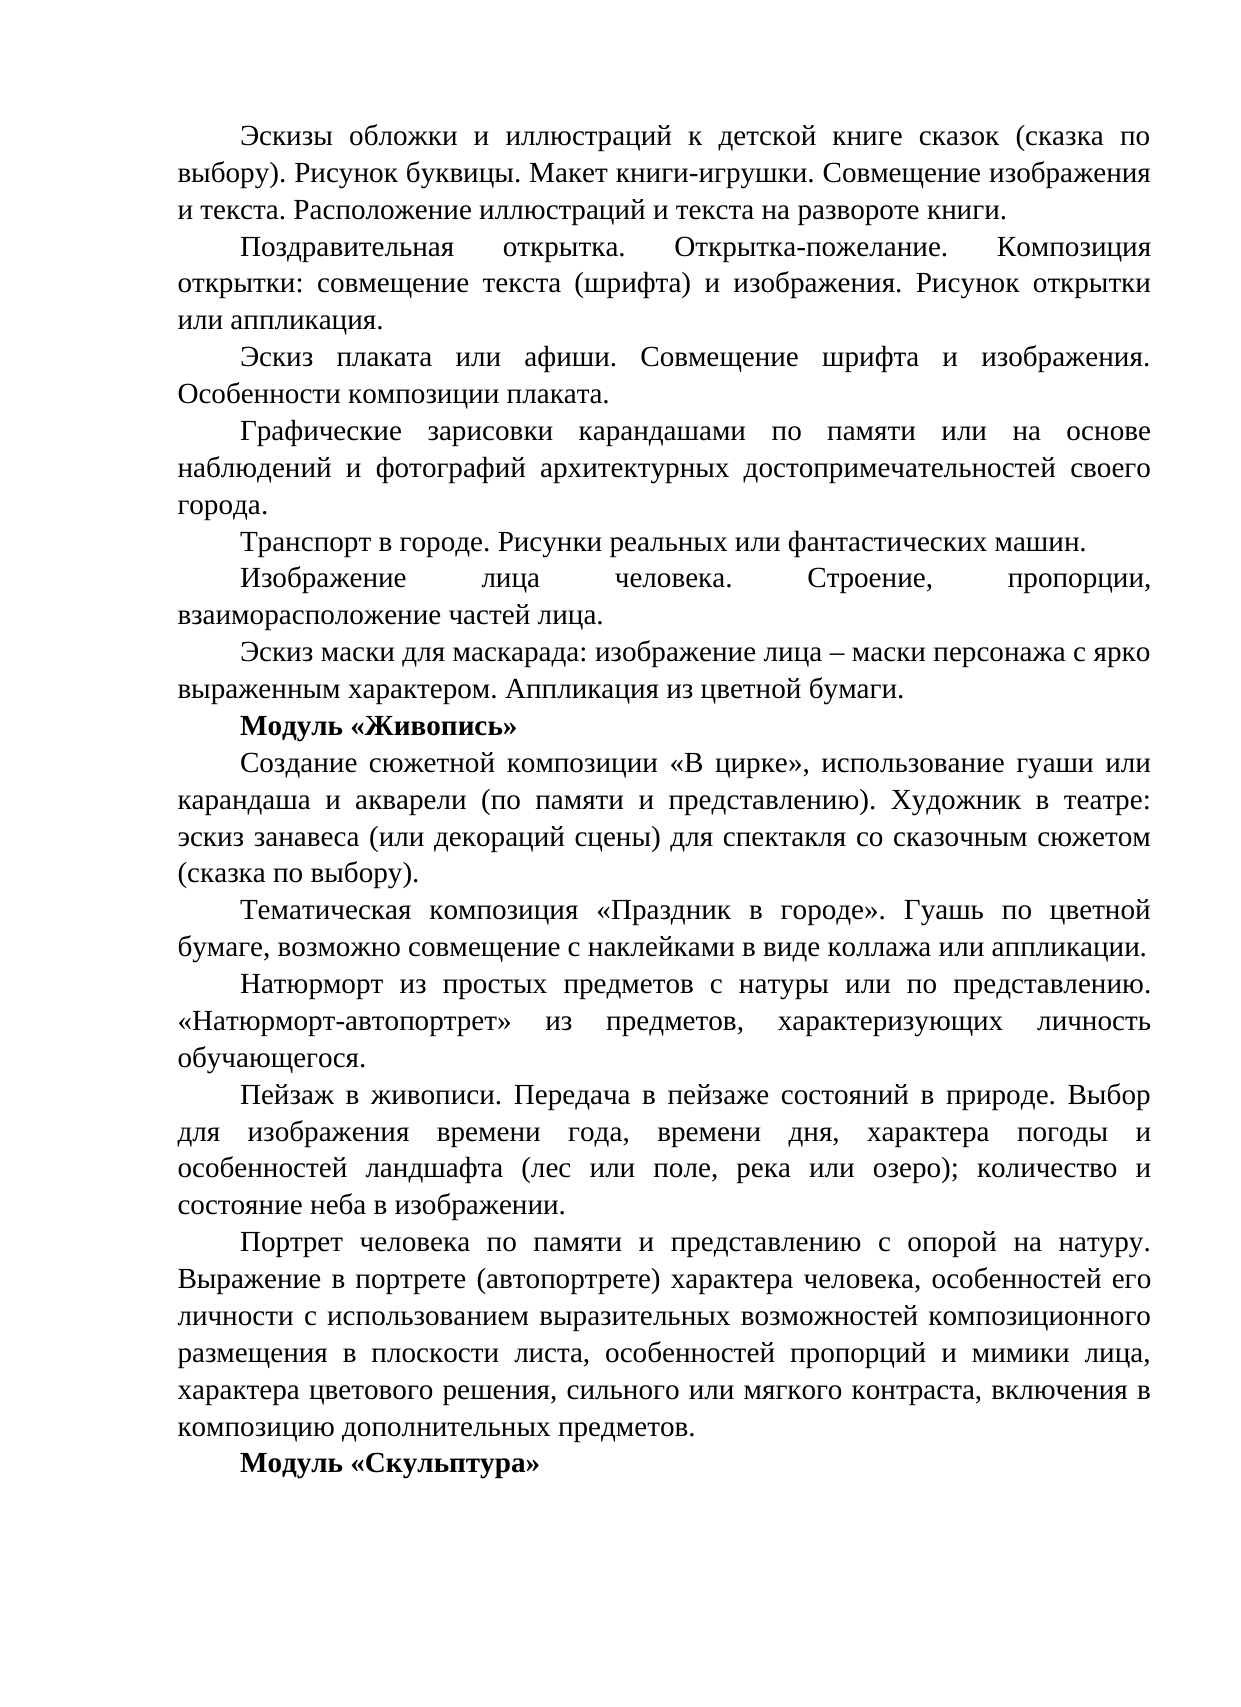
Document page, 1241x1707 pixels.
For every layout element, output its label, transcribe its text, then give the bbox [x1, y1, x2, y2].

text Эскиз плаката или афиши. Совмещение шрифта и изображения. Особенности композиции плаката. [177, 339, 1152, 410]
text Транспорт в городе. Рисунки реальных или фантастических машин. [177, 524, 1152, 557]
text Графические зарисовки карандашами по памяти или на основе наблюдений и фотографий архитектурных достопримечательностей своего города. [177, 413, 1152, 520]
text Пейзаж в живописи. Передача в пейзаже состояний в природе. Выбор для изображения времени года, времени дня, характера погоды и особенностей ландшафта (лес или поле, река или озеро); количество и состояние неба в изображении. [177, 1077, 1152, 1221]
text Модуль «Скульптура» [177, 1446, 1152, 1479]
text Изображение лица человека. Строение, пропорции, взаиморасположение частей лица. [177, 561, 1152, 631]
text Портрет человека по памяти и представлению с опорой на натуру. Выражение в портрете (автопортрете) характера человека, особенностей его личности с использованием выразительных возможностей композиционного размещения в плоскости листа, особенностей пропорций и мимики лица, характера цветового решения, сильного или мягкого контраста, включения в композицию дополнительных предметов. [177, 1224, 1152, 1442]
text Тематическая композиция «Праздник в городе». Гуашь по цветной бумаге, возможно совмещение с наклейками в виде коллажа или аппликации. [177, 892, 1152, 963]
text Эскиз маски для маскарада: изображение лица – маски персонажа с ярко выраженным характером. Аппликация из цветной бумаги. [177, 634, 1152, 705]
text Эскизы обложки и иллюстраций к детской книге сказок (сказка по выбору). Рисунок буквицы. Макет книги-игрушки. Совмещение изображения и текста. Расположение иллюстраций и текста на развороте книги. [177, 118, 1152, 225]
text Натюрморт из простых предметов с натуры или по представлению. «Натюрморт-автопортрет» из предметов, характеризующих личность обучающегося. [177, 966, 1152, 1073]
text Модуль «Живопись» [177, 708, 1152, 742]
text Поздравительная открытка. Открытка-пожелание. Композиция открытки: совмещение текста (шрифта) и изображения. Рисунок открытки или аппликация. [177, 229, 1152, 336]
text Создание сюжетной композиции «В цирке», использование гуаши или карандаша и акварели (по памяти и представлению). Художник в театре: эскиз занавеса (или декораций сцены) для спектакля со сказочным сюжетом (сказка по выбору). [177, 745, 1152, 889]
